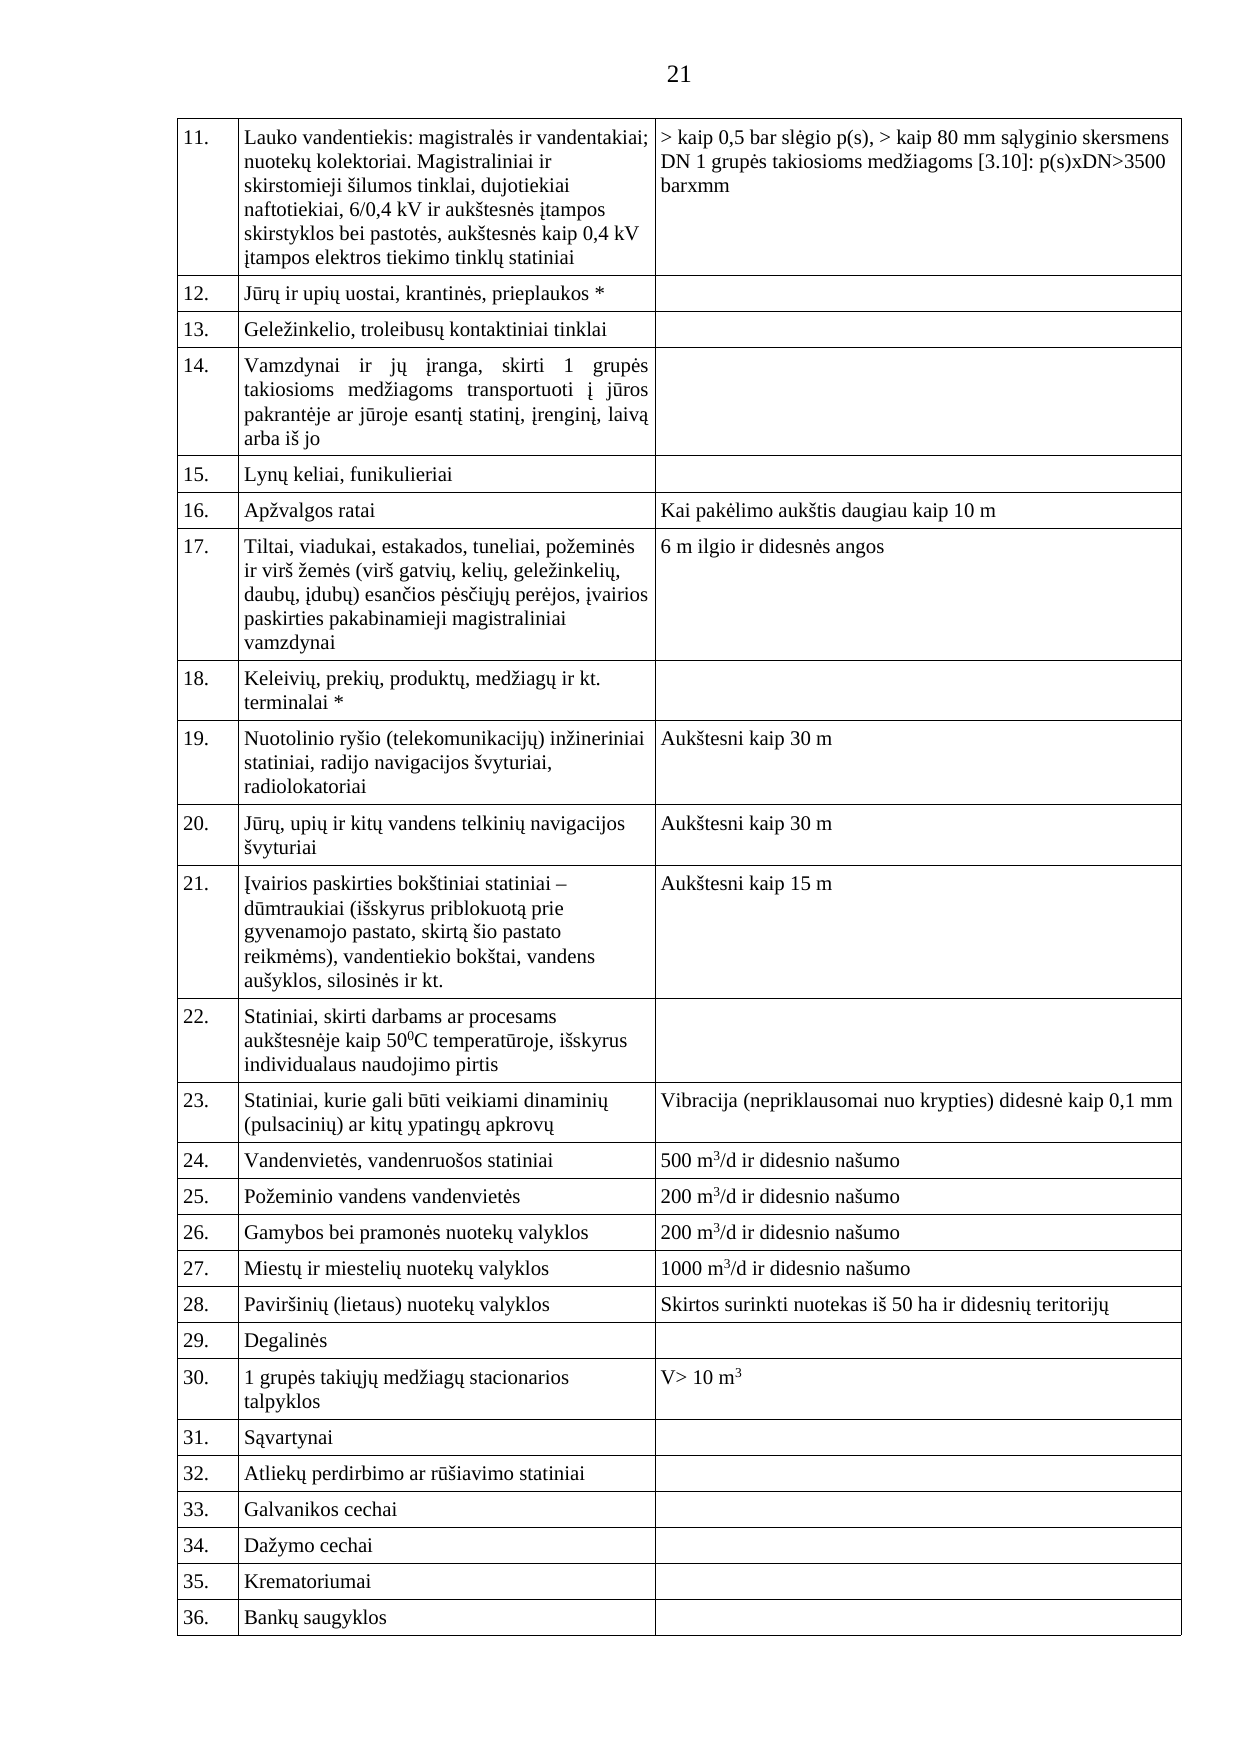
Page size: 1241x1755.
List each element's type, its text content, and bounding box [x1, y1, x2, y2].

table_cell 200 m3/d ir didesnio našumo [656, 1179, 1181, 1214]
table_cell 21. [178, 866, 238, 997]
table_cell 19. [178, 721, 238, 804]
table_cell Nuotolinio ryšio (telekomunikacijų) inžineriniai statiniai, radijo navigacijos švyturiai, radiolokatoriai [239, 721, 655, 804]
table_cell Aukštesni kaip 30 m [656, 721, 1181, 804]
table_cell Bankų saugyklos [239, 1600, 655, 1635]
table_cell 13. [178, 312, 238, 347]
table_cell Lauko vandentiekis: magistralės ir vandentakiai; nuotekų kolektoriai. Magistraliniai ir skirstomieji šilumos tinklai, dujotiekiai naftotiekiai, 6/0,4 kV ir aukštesnės įtampos skirstyklos bei pastotės, aukštesnės kaip 0,4 kV įtampos elektros tiekimo tinklų statiniai [239, 119, 655, 275]
table_cell [656, 456, 1181, 491]
table_cell Keleivių, prekių, produktų, medžiagų ir kt. terminalai * [239, 661, 655, 720]
table_cell Aukštesni kaip 15 m [656, 866, 1181, 997]
table_cell Statiniai, skirti darbams ar procesams aukštesnėje kaip 500C temperatūroje, išskyrus individualaus naudojimo pirtis [239, 999, 655, 1082]
table_cell 32. [178, 1456, 238, 1491]
table_cell 12. [178, 276, 238, 311]
table_cell [656, 348, 1181, 455]
table_cell 16. [178, 493, 238, 527]
table_cell Vamzdynai ir jų įranga, skirti 1 grupės takiosioms medžiagoms transportuoti į jūros pakrantėje ar jūroje esantį statinį, įrenginį, laivą arba iš jo [239, 348, 655, 455]
table_cell Sąvartynai [239, 1420, 655, 1454]
table_cell Jūrų, upių ir kitų vandens telkinių navigacijos švyturiai [239, 805, 655, 864]
table_cell Paviršinių (lietaus) nuotekų valyklos [239, 1287, 655, 1322]
table_cell 23. [178, 1083, 238, 1142]
table_cell 20. [178, 805, 238, 864]
table_cell 27. [178, 1251, 238, 1286]
table_cell Skirtos surinkti nuotekas iš 50 ha ir didesnių teritorijų [656, 1287, 1181, 1322]
table_cell 25. [178, 1179, 238, 1214]
table_cell Požeminio vandens vandenvietės [239, 1179, 655, 1214]
table_cell Tiltai, viadukai, estakados, tuneliai, požeminės ir virš žemės (virš gatvių, kelių, geležinkelių, daubų, įdubų) esančios pėsčiųjų perėjos, įvairios paskirties pakabinamieji magistraliniai vamzdynai [239, 529, 655, 660]
table_cell 33. [178, 1492, 238, 1527]
table_cell [656, 1600, 1181, 1635]
table_cell Statiniai, kurie gali būti veikiami dinaminių (pulsacinių) ar kitų ypatingų apkrovų [239, 1083, 655, 1142]
table_cell Įvairios paskirties bokštiniai statiniai – dūmtraukiai (išskyrus priblokuotą prie gyvenamojo pastato, skirtą šio pastato reikmėms), vandentiekio bokštai, vandens aušyklos, silosinės ir kt. [239, 866, 655, 997]
table_cell [656, 999, 1181, 1082]
table_cell Kai pakėlimo aukštis daugiau kaip 10 m [656, 493, 1181, 527]
table_cell 200 m3/d ir didesnio našumo [656, 1215, 1181, 1250]
table_cell 31. [178, 1420, 238, 1454]
table_cell 18. [178, 661, 238, 720]
table_cell [656, 661, 1181, 720]
table_cell Vandenvietės, vandenruošos statiniai [239, 1143, 655, 1178]
table_cell 14. [178, 348, 238, 455]
table_cell [656, 1323, 1181, 1358]
table_cell 22. [178, 999, 238, 1082]
table_cell [656, 1420, 1181, 1454]
table_cell 1000 m3/d ir didesnio našumo [656, 1251, 1181, 1286]
table_cell Atliekų perdirbimo ar rūšiavimo statiniai [239, 1456, 655, 1491]
table_cell 500 m3/d ir didesnio našumo [656, 1143, 1181, 1178]
table_cell Aukštesni kaip 30 m [656, 805, 1181, 864]
table_cell Lynų keliai, funikulieriai [239, 456, 655, 491]
table_cell > kaip 0,5 bar slėgio p(s), > kaip 80 mm sąlyginio skersmens DN 1 grupės takiosioms medžiagoms [3.10]: p(s)xDN>3500 barxmm [656, 119, 1181, 275]
table_cell Vibracija (nepriklausomai nuo krypties) didesnė kaip 0,1 mm [656, 1083, 1181, 1142]
table_cell Jūrų ir upių uostai, krantinės, prieplaukos * [239, 276, 655, 311]
table_cell 34. [178, 1528, 238, 1563]
table_cell 36. [178, 1600, 238, 1635]
table_cell Apžvalgos ratai [239, 493, 655, 527]
table_cell 6 m ilgio ir didesnės angos [656, 529, 1181, 660]
table_cell 15. [178, 456, 238, 491]
table_cell 24. [178, 1143, 238, 1178]
table_cell 11. [178, 119, 238, 275]
table_cell Krematoriumai [239, 1564, 655, 1599]
table_cell 26. [178, 1215, 238, 1250]
table_cell [656, 312, 1181, 347]
table_cell Miestų ir miestelių nuotekų valyklos [239, 1251, 655, 1286]
table_cell 17. [178, 529, 238, 660]
table_cell [656, 1456, 1181, 1491]
table_cell Dažymo cechai [239, 1528, 655, 1563]
table_cell [656, 1528, 1181, 1563]
table_cell 28. [178, 1287, 238, 1322]
table_cell 1 grupės takiųjų medžiagų stacionarios talpyklos [239, 1359, 655, 1418]
table_cell 30. [178, 1359, 238, 1418]
table_cell 29. [178, 1323, 238, 1358]
table_cell [656, 1564, 1181, 1599]
table_cell [656, 276, 1181, 311]
table_cell [656, 1492, 1181, 1527]
table_cell V> 10 m3 [656, 1359, 1181, 1418]
table_cell Gamybos bei pramonės nuotekų valyklos [239, 1215, 655, 1250]
table_cell 35. [178, 1564, 238, 1599]
table_cell Galvanikos cechai [239, 1492, 655, 1527]
table_cell Degalinės [239, 1323, 655, 1358]
table_cell Geležinkelio, troleibusų kontaktiniai tinklai [239, 312, 655, 347]
